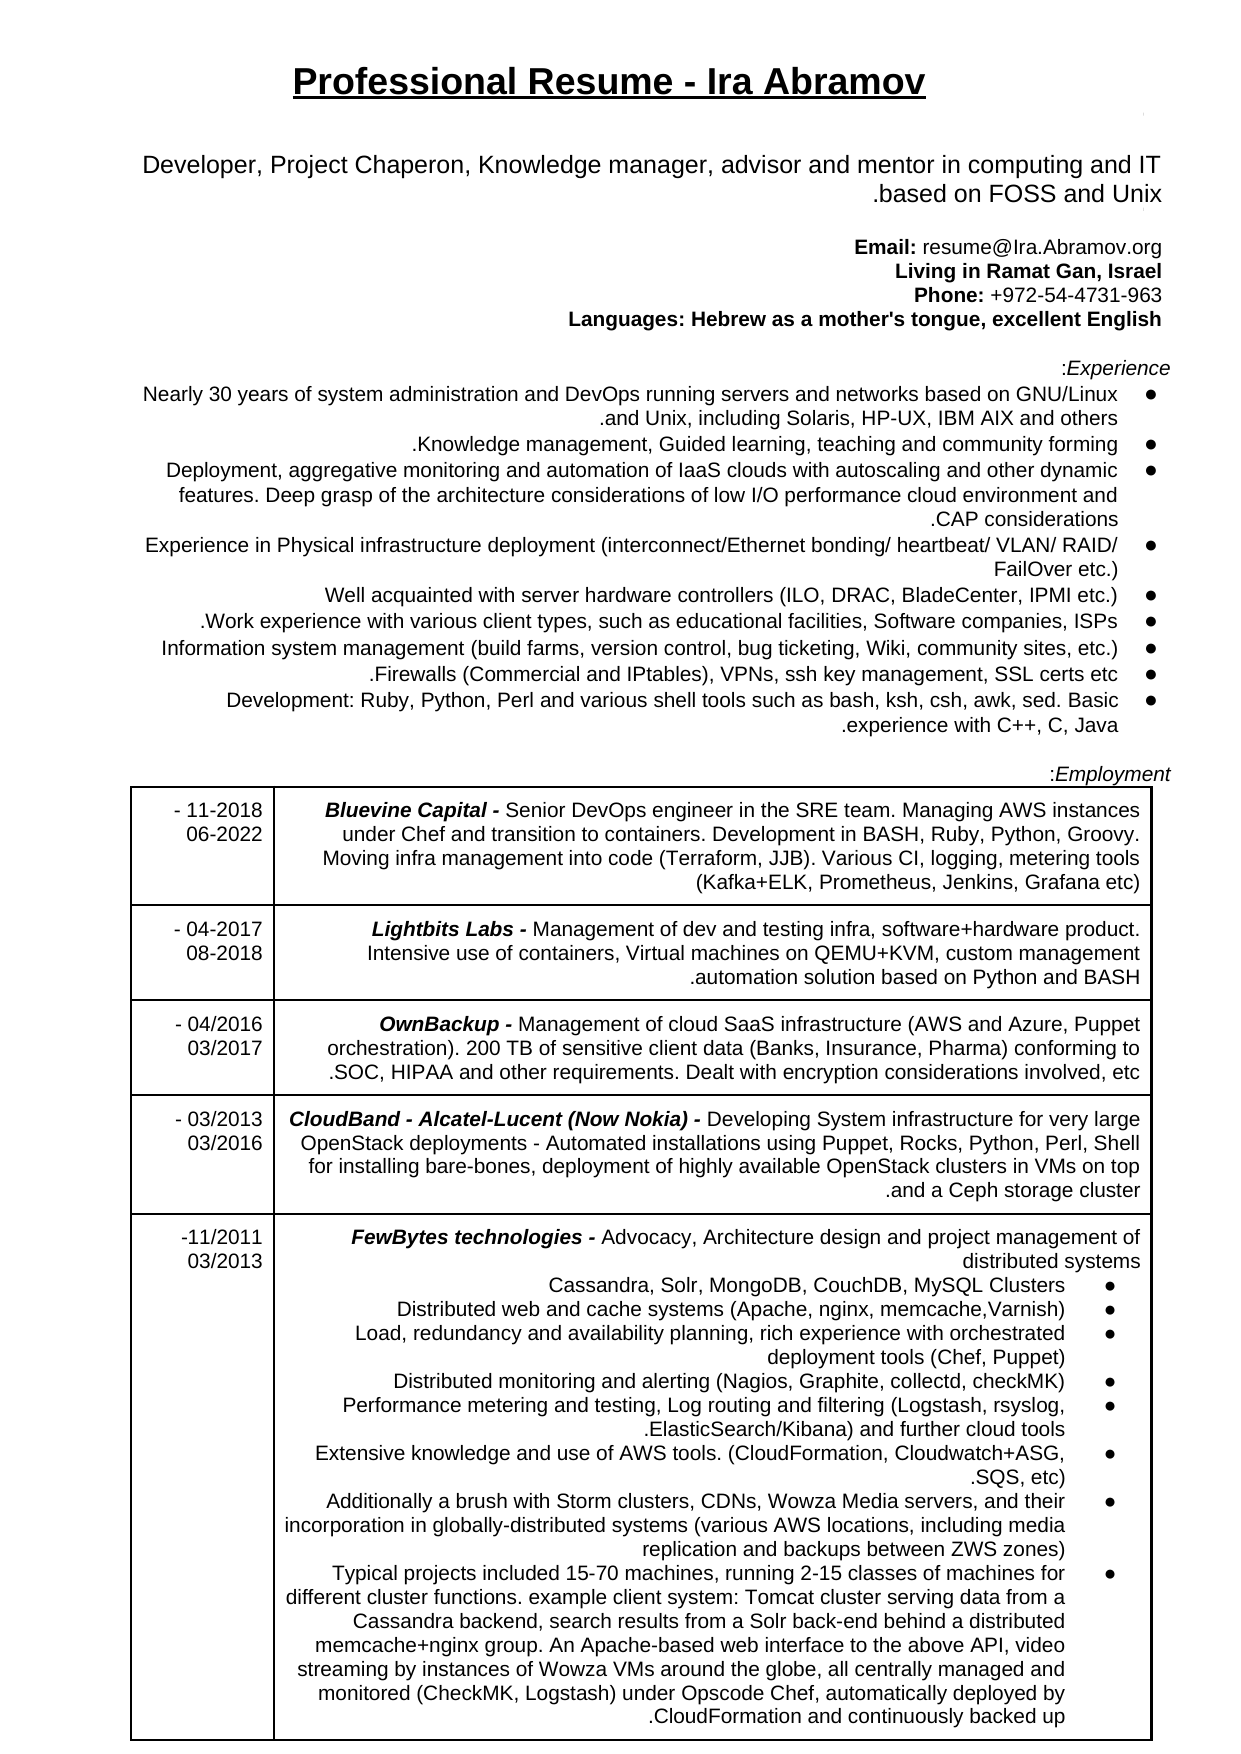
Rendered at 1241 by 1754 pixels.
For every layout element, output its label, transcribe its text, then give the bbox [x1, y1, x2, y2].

list Work experience with various client types, such as educational facilities, Software companies, ISPs. [131, 607, 1144, 634]
table_cell OwnBackup - Management of cloud SaaS infrastructure (AWS and Azure, Puppet orchestration). 200 TB of sensitive client data (Banks, Insurance, Pharma) conforming to SOC, HIPAA and other requirements. Dealt with encryption considerations involved, etc. [275, 1001, 1150, 1094]
table_cell 11/2011- 03/2013 [132, 1215, 273, 1739]
list Development: Ruby, Python, Perl and various shell tools such as bash, ksh, csh, awk, sed. Basic experience with C++, C, Java. [131, 686, 1144, 737]
list Firewalls (Commercial and IPtables), VPNs, ssh key management, SSL certs etc. [131, 660, 1144, 686]
table_cell 04-2017 - 08-2018 [132, 906, 273, 999]
list Knowledge management, Guided learning, teaching and community forming. [131, 430, 1144, 456]
list Nearly 30 years of system administration and DevOps running servers and networks based on GNU/Linux and Unix, including Solaris, HP-UX, IBM AIX and others. [131, 380, 1144, 430]
text Experience: [131, 356, 1171, 380]
text Living in Ramat Gan, Israel [131, 259, 1162, 283]
text Languages: Hebrew as a mother's tongue, excellent English [131, 307, 1162, 331]
list Information system management (build farms, version control, bug ticketing, Wiki, community sites, etc.) [131, 634, 1144, 660]
text Employment: [131, 762, 1171, 786]
table_cell FewBytes technologies - Advocacy, Architecture design and project management of distributed systems Cassandra, Solr, MongoDB, CouchDB, MySQL Clusters Distributed web and cache systems (Apache, nginx, memcache,Varnish) Load, redundancy and availability planning, rich experience with orchestrated deployment tools (Chef, Puppet) Distributed monitoring and alerting (Nagios, Graphite, collectd, checkMK) Performance metering and testing, Log routing and filtering (Logstash, rsyslog, ElasticSearch/Kibana) and further cloud tools. Extensive knowledge and use of AWS tools. (CloudFormation, Cloudwatch+ASG, SQS, etc). Additionally a brush with Storm clusters, CDNs, Wowza Media servers, and their incorporation in globally-distributed systems (various AWS locations, including media replication and backups between ZWS zones) Typical projects included 15-70 machines, running 2-15 classes of machines for different cluster functions. example client system: Tomcat cluster serving data from a Cassandra backend, search results from a Solr back-end behind a distributed memcache+nginx group. An Apache-based web interface to the above API, video streaming by instances of Wowza VMs around the globe, all centrally managed and monitored (CheckMK, Logstash) under Opscode Chef, automatically deployed by CloudFormation and continuously backed up. [275, 1215, 1150, 1739]
text Phone: +972-54-4731-963 [131, 283, 1162, 307]
table_cell 03/2013 - 03/2016 [132, 1096, 273, 1213]
table_header Bluevine Capital - Senior DevOps engineer in the SRE team. Managing AWS instances under Chef and transition to containers. Development in BASH, Ruby, Python, Groovy. Moving infra management into code (Terraform, JJB). Various CI, logging, metering tools (Kafka+ELK, Prometheus, Jenkins, Grafana etc) [275, 788, 1150, 904]
list Deployment, aggregative monitoring and automation of IaaS clouds with autoscaling and other dynamic features. Deep grasp of the architecture considerations of low I/O performance cloud environment and CAP considerations. [131, 456, 1144, 531]
text Email: resume@Ira.Abramov.org [131, 235, 1162, 259]
table_header 11-2018 - 06-2022 [132, 788, 273, 904]
text Developer, Project Chaperon, Knowledge manager, advisor and mentor in computing and IT based on FOSS and Unix. [131, 150, 1162, 208]
list Well acquainted with server hardware controllers (ILO, DRAC, BladeCenter, IPMI etc.) [131, 581, 1144, 607]
table_cell Lightbits Labs - Management of dev and testing infra, software+hardware product. Intensive use of containers, Virtual machines on QEMU+KVM, custom management automation solution based on Python and BASH. [275, 906, 1150, 999]
subtitle Professional Resume - Ira Abramov [131, 59, 1087, 102]
table_cell 04/2016 - 03/2017 [132, 1001, 273, 1094]
list Experience in Physical infrastructure deployment (interconnect/Ethernet bonding/ heartbeat/ VLAN/ RAID/ FailOver etc.) [131, 531, 1144, 581]
table_cell CloudBand - Alcatel-Lucent (Now Nokia) - Developing System infrastructure for very large OpenStack deployments - Automated installations using Puppet, Rocks, Python, Perl, Shell for installing bare-bones, deployment of highly available OpenStack clusters in VMs on top and a Ceph storage cluster. [275, 1096, 1150, 1213]
